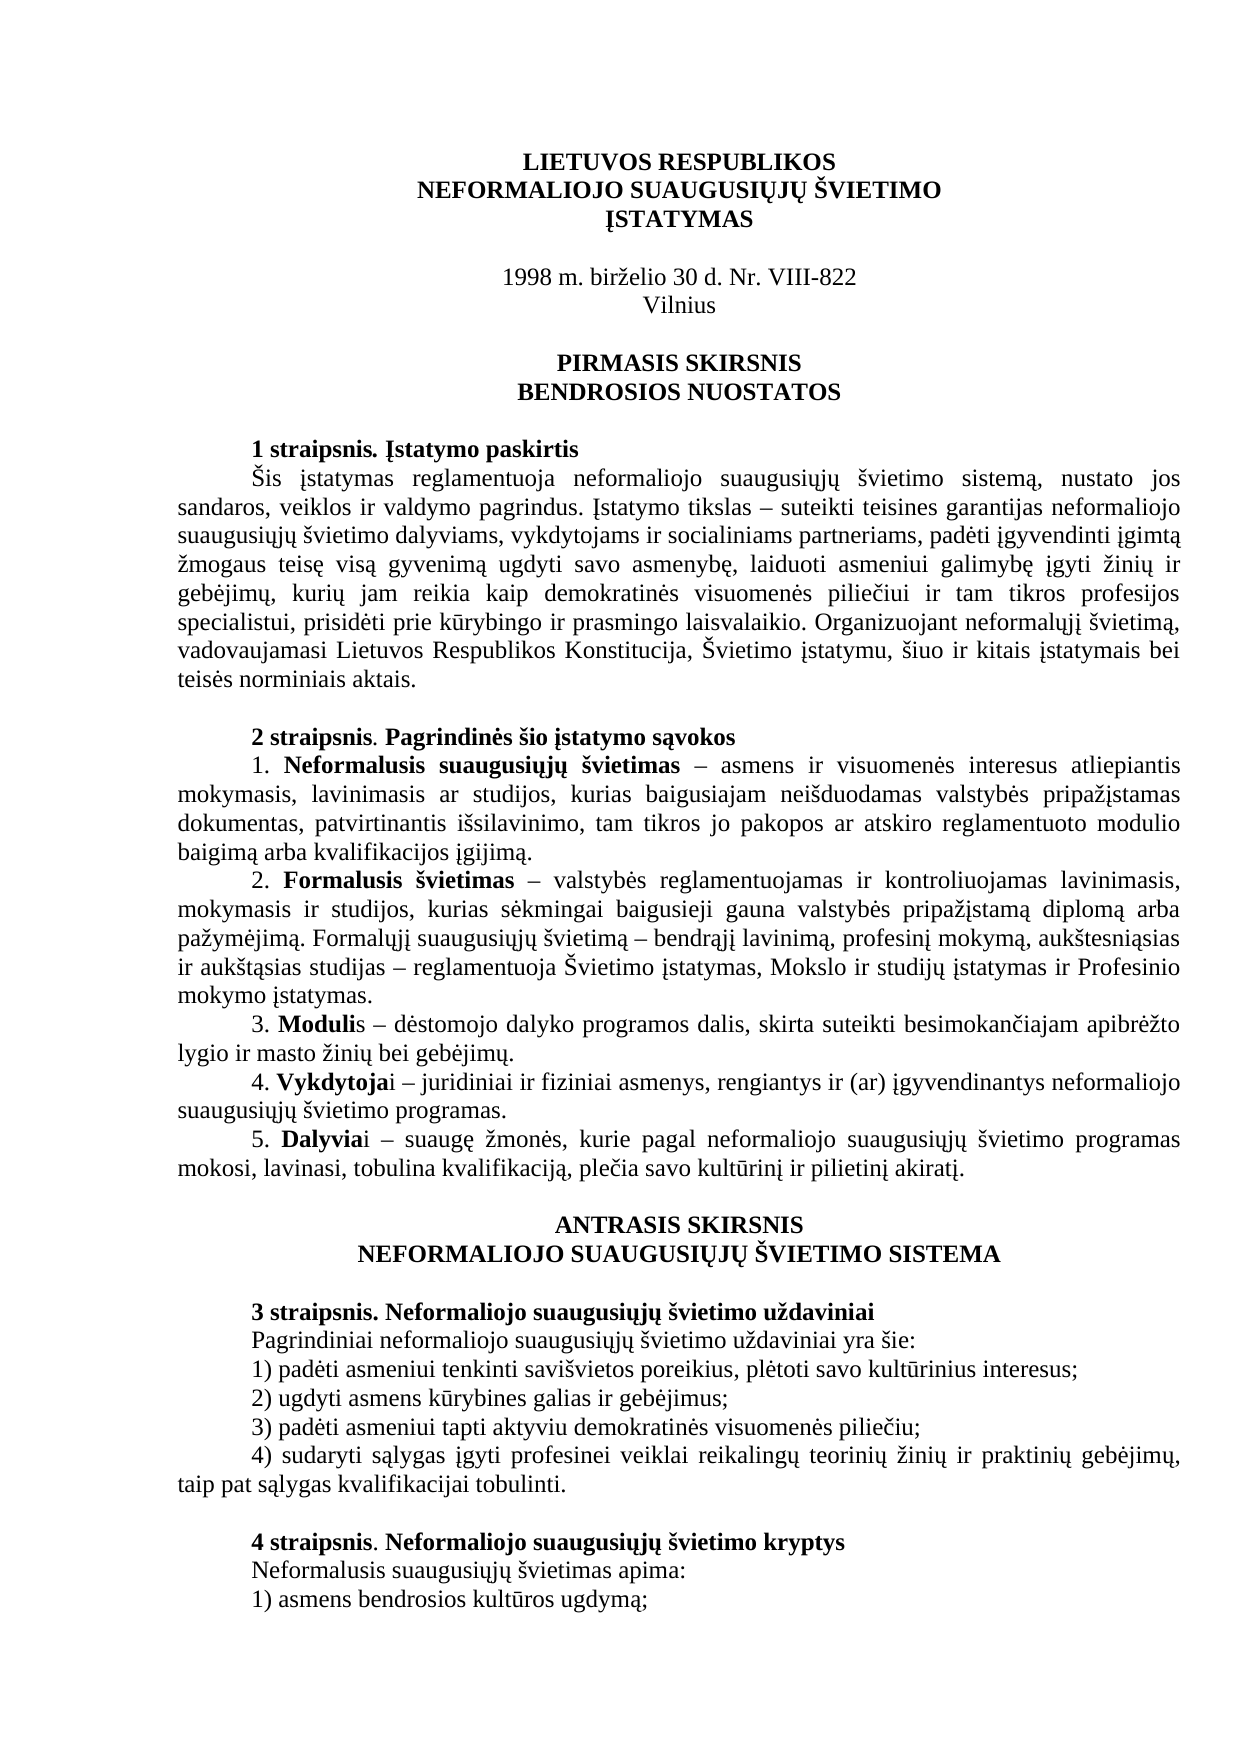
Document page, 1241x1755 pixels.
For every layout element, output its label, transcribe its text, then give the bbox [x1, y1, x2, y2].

text 4) sudaryti sąlygas įgyti profesinei veiklai reikalingų teorinių žinių ir praktinių gebėjimų, taip pat sąlygas kvalifikacijai tobulinti. [177, 1441, 1181, 1498]
text 1 straipsnis. Įstatymo paskirtis [177, 434, 1181, 463]
text 2 straipsnis. Pagrindinės šio įstatymo sąvokos [177, 722, 1181, 751]
text Neformalusis suaugusiųjų švietimas apima: [177, 1556, 1181, 1584]
text 3. Modulis – dėstomojo dalyko programos dalis, skirta suteikti besimokančiajam apibrėžto lygio ir masto žinių bei gebėjimų. [177, 1009, 1181, 1067]
text Pagrindiniai neformaliojo suaugusiųjų švietimo uždaviniai yra šie: [177, 1326, 1181, 1354]
text 4. Vykdytojai – juridiniai ir fiziniai asmenys, rengiantys ir (ar) įgyvendinantys neformaliojo suaugusiųjų švietimo programas. [177, 1067, 1181, 1124]
text Vilnius [177, 291, 1181, 319]
text NEFORMALIOJO SUAUGUSIŲJŲ ŠVIETIMO SISTEMA [177, 1239, 1181, 1268]
text 2. Formalusis švietimas – valstybės reglamentuojamas ir kontroliuojamas lavinimasis, mokymasis ir studijos, kurias sėkmingai baigusieji gauna valstybės pripažįstamą diplomą arba pažymėjimą. Formalųjį suaugusiųjų švietimą – bendrąjį lavinimą, profesinį mokymą, aukštesniąsias ir aukštąsias studijas – reglamentuoja Švietimo įstatymas, Mokslo ir studijų įstatymas ir Profesinio mokymo įstatymas. [177, 866, 1181, 1009]
text 1. Neformalusis suaugusiųjų švietimas – asmens ir visuomenės interesus atliepiantis mokymasis, lavinimasis ar studijos, kurias baigusiajam neišduodamas valstybės pripažįstamas dokumentas, patvirtinantis išsilavinimo, tam tikros jo pakopos ar atskiro reglamentuoto modulio baigimą arba kvalifikacijos įgijimą. [177, 751, 1181, 866]
text 4 straipsnis. Neformaliojo suaugusiųjų švietimo kryptys [177, 1527, 1181, 1556]
text 3 straipsnis. Neformaliojo suaugusiųjų švietimo uždaviniai [177, 1297, 1181, 1326]
text Šis įstatymas reglamentuoja neformaliojo suaugusiųjų švietimo sistemą, nustato jos sandaros, veiklos ir valdymo pagrindus. Įstatymo tikslas – suteikti teisines garantijas neformaliojo suaugusiųjų švietimo dalyviams, vykdytojams ir socialiniams partneriams, padėti įgyvendinti įgimtą žmogaus teisę visą gyvenimą ugdyti savo asmenybę, laiduoti asmeniui galimybę įgyti žinių ir gebėjimų, kurių jam reikia kaip demokratinės visuomenės piliečiui ir tam tikros profesijos specialistui, prisidėti prie kūrybingo ir prasmingo laisvalaikio. Organizuojant neformalųjį švietimą, vadovaujamasi Lietuvos Respublikos Konstitucija, Švietimo įstatymu, šiuo ir kitais įstatymais bei teisės norminiais aktais. [177, 463, 1181, 693]
text 5. Dalyviai – suaugę žmonės, kurie pagal neformaliojo suaugusiųjų švietimo programas mokosi, lavinasi, tobulina kvalifikaciją, plečia savo kultūrinį ir pilietinį akiratį. [177, 1124, 1181, 1182]
text 1) asmens bendrosios kultūros ugdymą; [177, 1584, 1181, 1613]
text Antrasis skirsnis [177, 1211, 1181, 1239]
text 1) padėti asmeniui tenkinti savišvietos poreikius, plėtoti savo kultūrinius interesus; [177, 1354, 1181, 1383]
text Pirmasis skirsnis [177, 348, 1181, 377]
text 1998 m. birželio 30 d. Nr. VIII-822 [177, 262, 1181, 291]
text BENDROSIOS NUOSTATOS [177, 377, 1181, 406]
text 2) ugdyti asmens kūrybines galias ir gebėjimus; [177, 1383, 1181, 1412]
text 3) padėti asmeniui tapti aktyviu demokratinės visuomenės piliečiu; [177, 1412, 1181, 1441]
text LIETUVOS RESPUBLIKOS NEFORMALIOJO SUAUGUSIŲJŲ ŠVIETIMO ĮSTATYMAS [177, 147, 1181, 233]
